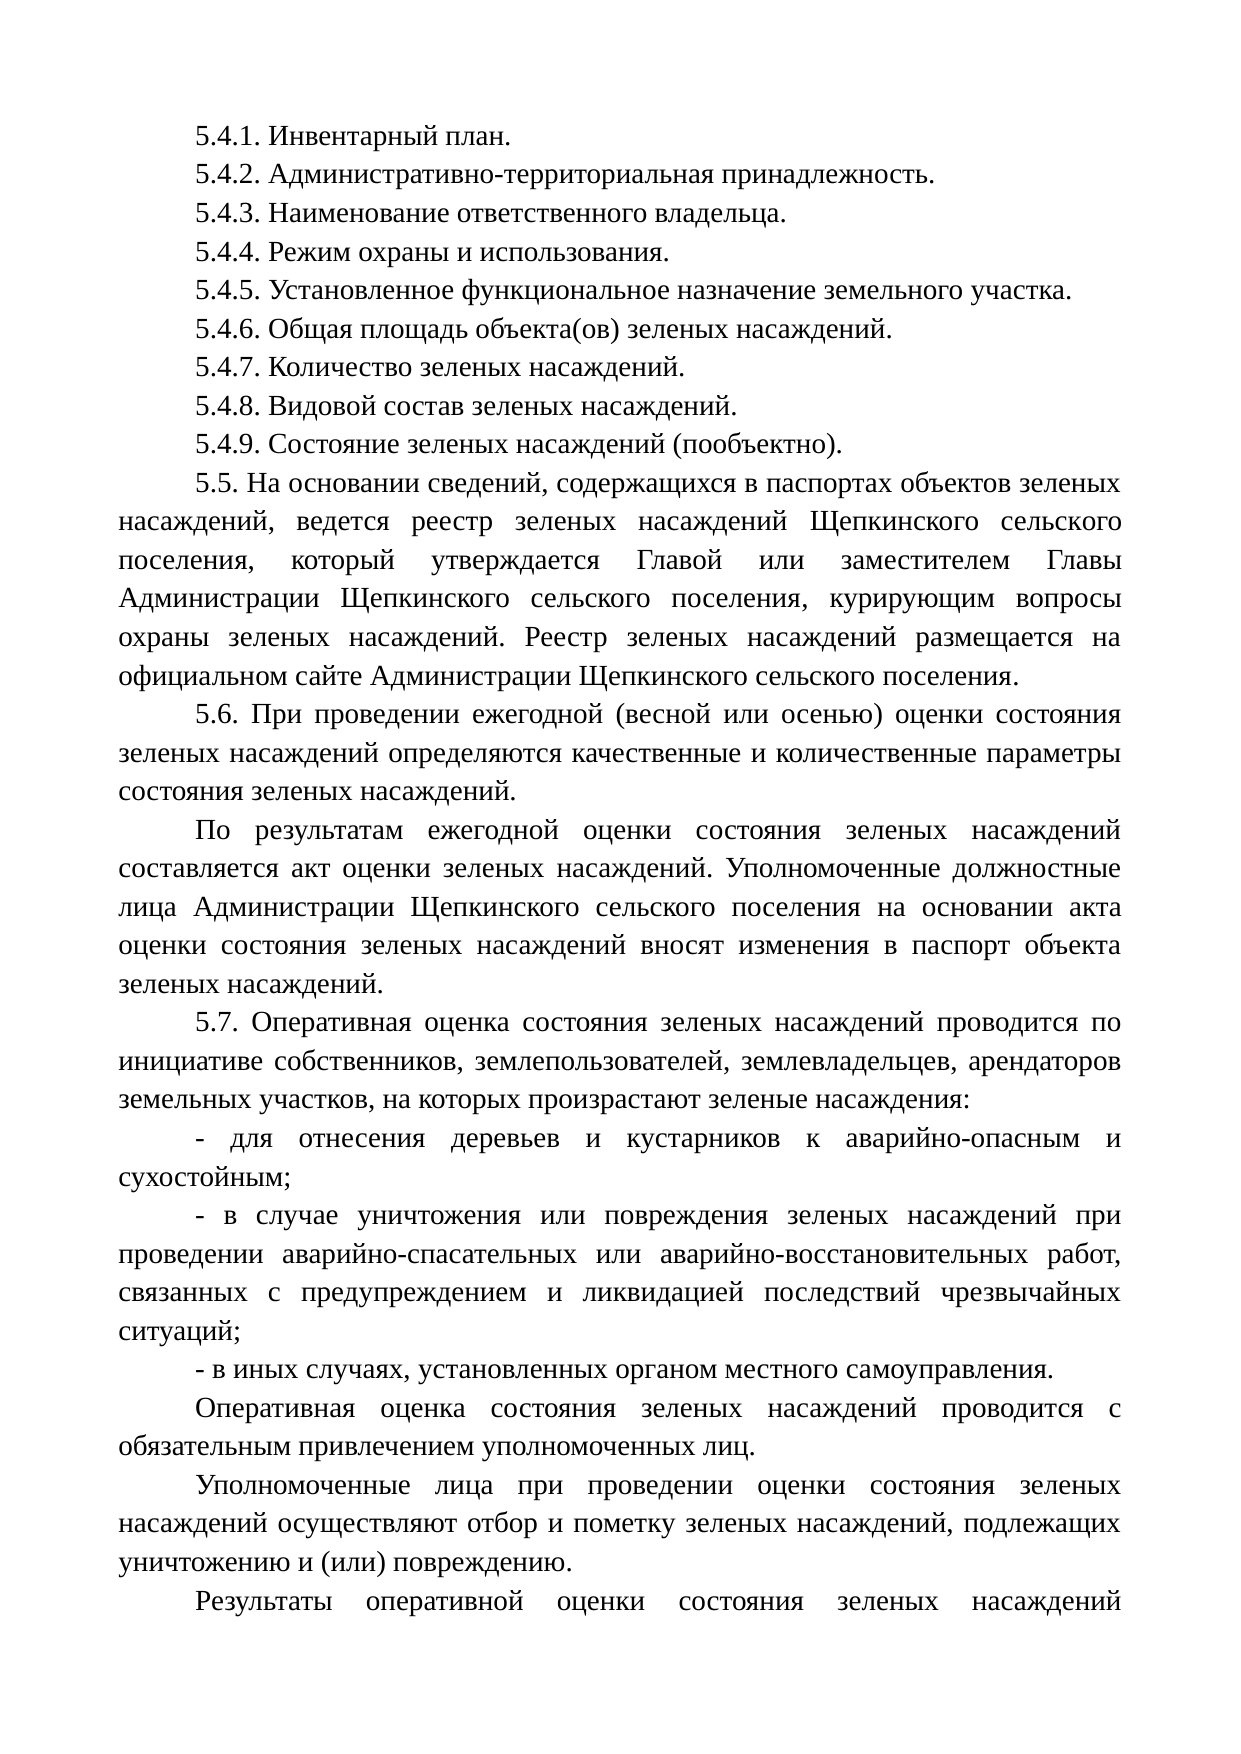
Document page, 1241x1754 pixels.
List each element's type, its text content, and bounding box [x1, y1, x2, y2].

text 5.4.4. Режим охраны и использования. [118, 234, 1122, 267]
text Оперативная оценка состояния зеленых насаждений проводится с обязательным привлечением уполномоченных лиц. [118, 1390, 1122, 1462]
text По результатам ежегодной оценки состояния зеленых насаждений составляется акт оценки зеленых насаждений. Уполномоченные должностные лица Администрации Щепкинского сельского поселения на основании акта оценки состояния зеленых насаждений вносят изменения в паспорт объекта зеленых насаждений. [118, 812, 1122, 999]
text - в иных случаях, установленных органом местного самоуправления. [118, 1351, 1122, 1385]
text 5.4.3. Наименование ответственного владельца. [118, 195, 1122, 229]
text - в случае уничтожения или повреждения зеленых насаждений при проведении аварийно-спасательных или аварийно-восстановительных работ, связанных с предупреждением и ликвидацией последствий чрезвычайных ситуаций; [118, 1197, 1122, 1346]
text 5.4.7. Количество зеленых насаждений. [118, 349, 1122, 383]
text 5.4.1. Инвентарный план. [118, 118, 1122, 152]
text 5.4.2. Административно-территориальная принадлежность. [118, 157, 1122, 190]
text Уполномоченные лица при проведении оценки состояния зеленых насаждений осуществляют отбор и пометку зеленых насаждений, подлежащих уничтожению и (или) повреждению. [118, 1467, 1122, 1578]
text 5.4.8. Видовой состав зеленых насаждений. [118, 388, 1122, 421]
text 5.4.9. Состояние зеленых насаждений (пообъектно). [118, 426, 1122, 460]
text 5.4.6. Общая площадь объекта(ов) зеленых насаждений. [118, 311, 1122, 344]
text 5.6. При проведении ежегодной (весной или осенью) оценки состояния зеленых насаждений определяются качественные и количественные параметры состояния зеленых насаждений. [118, 696, 1122, 807]
text 5.7. Оперативная оценка состояния зеленых насаждений проводится по инициативе собственников, землепользователей, землевладельцев, арендаторов земельных участков, на которых произрастают зеленые насаждения: [118, 1004, 1122, 1115]
text - для отнесения деревьев и кустарников к аварийно-опасным и сухостойным; [118, 1120, 1122, 1192]
text 5.4.5. Установленное функциональное назначение земельного участка. [118, 272, 1122, 306]
text Результаты оперативной оценки состояния зеленых насаждений [118, 1583, 1122, 1616]
text 5.5. На основании сведений, содержащихся в паспортах объектов зеленых насаждений, ведется реестр зеленых насаждений Щепкинского сельского поселения, который утверждается Главой или заместителем Главы Администрации Щепкинского сельского поселения, курирующим вопросы охраны зеленых насаждений. Реестр зеленых насаждений размещается на официальном сайте Администрации Щепкинского сельского поселения. [118, 465, 1122, 691]
